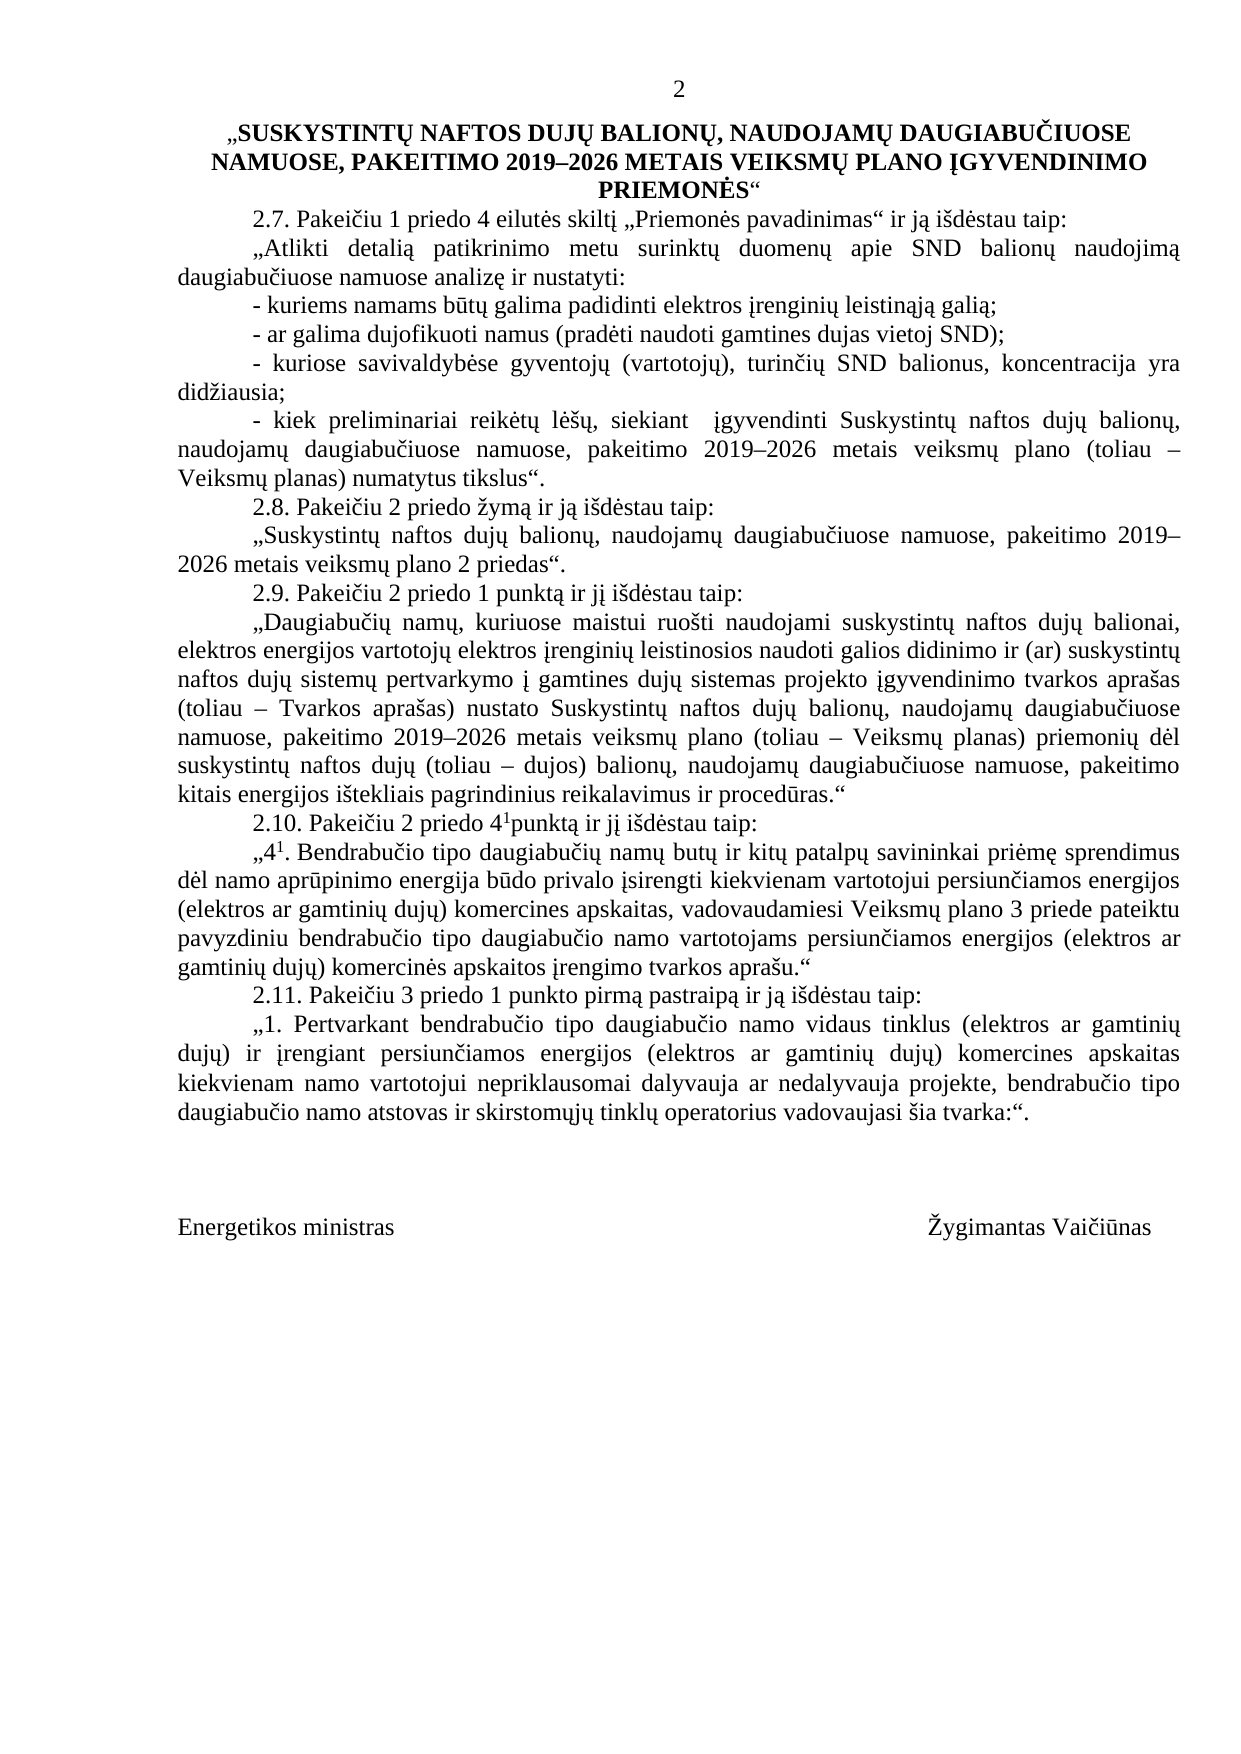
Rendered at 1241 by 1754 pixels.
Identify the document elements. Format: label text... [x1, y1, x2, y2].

text - kuriems namams būtų galima padidinti elektros įrenginių leistinąją galią; [177, 291, 1181, 319]
text - ar galima dujofikuoti namus (pradėti naudoti gamtines dujas vietoj SND); [177, 319, 1181, 348]
text 2.9. Pakeičiu 2 priedo 1 punktą ir jį išdėstau taip: [177, 578, 1181, 607]
text - kuriose savivaldybėse gyventojų (vartotojų), turinčių SND balionus, koncentracija yra didžiausia; [177, 348, 1181, 406]
text 2.10. Pakeičiu 2 priedo 41punktą ir jį išdėstau taip: [177, 808, 1181, 837]
text „41. Bendrabučio tipo daugiabučių namų butų ir kitų patalpų savininkai priėmę sprendimus dėl namo aprūpinimo energija būdo privalo įsirengti kiekvienam vartotojui persiunčiamos energijos (elektros ar gamtinių dujų) komercines apskaitas, vadovaudamiesi Veiksmų plano 3 priede pateiktu pavyzdiniu bendrabučio tipo daugiabučio namo vartotojams persiunčiamos energijos (elektros ar gamtinių dujų) komercinės apskaitos įrengimo tvarkos aprašu.“ [177, 837, 1181, 981]
text „1. Pertvarkant bendrabučio tipo daugiabučio namo vidaus tinklus (elektros ar gamtinių dujų) ir įrengiant persiunčiamos energijos (elektros ar gamtinių dujų) komercines apskaitas kiekvienam namo vartotojui nepriklausomai dalyvauja ar nedalyvauja projekte, bendrabučio tipo daugiabučio namo atstovas ir skirstomųjų tinklų operatorius vadovaujasi šia tvarka:“. [177, 1009, 1181, 1126]
text „Atlikti detalią patikrinimo metu surinktų duomenų apie SND balionų naudojimą daugiabučiuose namuose analizę ir nustatyti: [177, 233, 1181, 291]
text Energetikos ministras Žygimantas Vaičiūnas [177, 1212, 1181, 1241]
text 2.11. Pakeičiu 3 priedo 1 punkto pirmą pastraipą ir ją išdėstau taip: [177, 981, 1181, 1009]
text - kiek preliminariai reikėtų lėšų, siekiant įgyvendinti Suskystintų naftos dujų balionų, naudojamų daugiabučiuose namuose, pakeitimo 2019–2026 metais veiksmų plano (toliau – Veiksmų planas) numatytus tikslus“. [177, 406, 1181, 492]
text „suskystintų naftos dujų balionų, NAUDOJAMŲ daugiabučiUOSE namUOSE, PAKEITIMO 2019–2026 metais VEIKSMŲ PLANo ĮGYVENDINIMO PRIEMONĖS“ [177, 118, 1181, 204]
text „Daugiabučių namų, kuriuose maistui ruošti naudojami suskystintų naftos dujų balionai, elektros energijos vartotojų elektros įrenginių leistinosios naudoti galios didinimo ir (ar) suskystintų naftos dujų sistemų pertvarkymo į gamtines dujų sistemas projekto įgyvendinimo tvarkos aprašas (toliau – Tvarkos aprašas) nustato Suskystintų naftos dujų balionų, naudojamų daugiabučiuose namuose, pakeitimo 2019–2026 metais veiksmų plano (toliau – Veiksmų planas) priemonių dėl suskystintų naftos dujų (toliau – dujos) balionų, naudojamų daugiabučiuose namuose, pakeitimo kitais energijos ištekliais pagrindinius reikalavimus ir procedūras.“ [177, 607, 1181, 808]
text „Suskystintų naftos dujų balionų, naudojamų daugiabučiuose namuose, pakeitimo 2019–2026 metais veiksmų plano 2 priedas“. [177, 521, 1181, 578]
text 2.8. Pakeičiu 2 priedo žymą ir ją išdėstau taip: [177, 492, 1181, 521]
text 2.7. Pakeičiu 1 priedo 4 eilutės skiltį „Priemonės pavadinimas“ ir ją išdėstau taip: [177, 204, 1181, 233]
